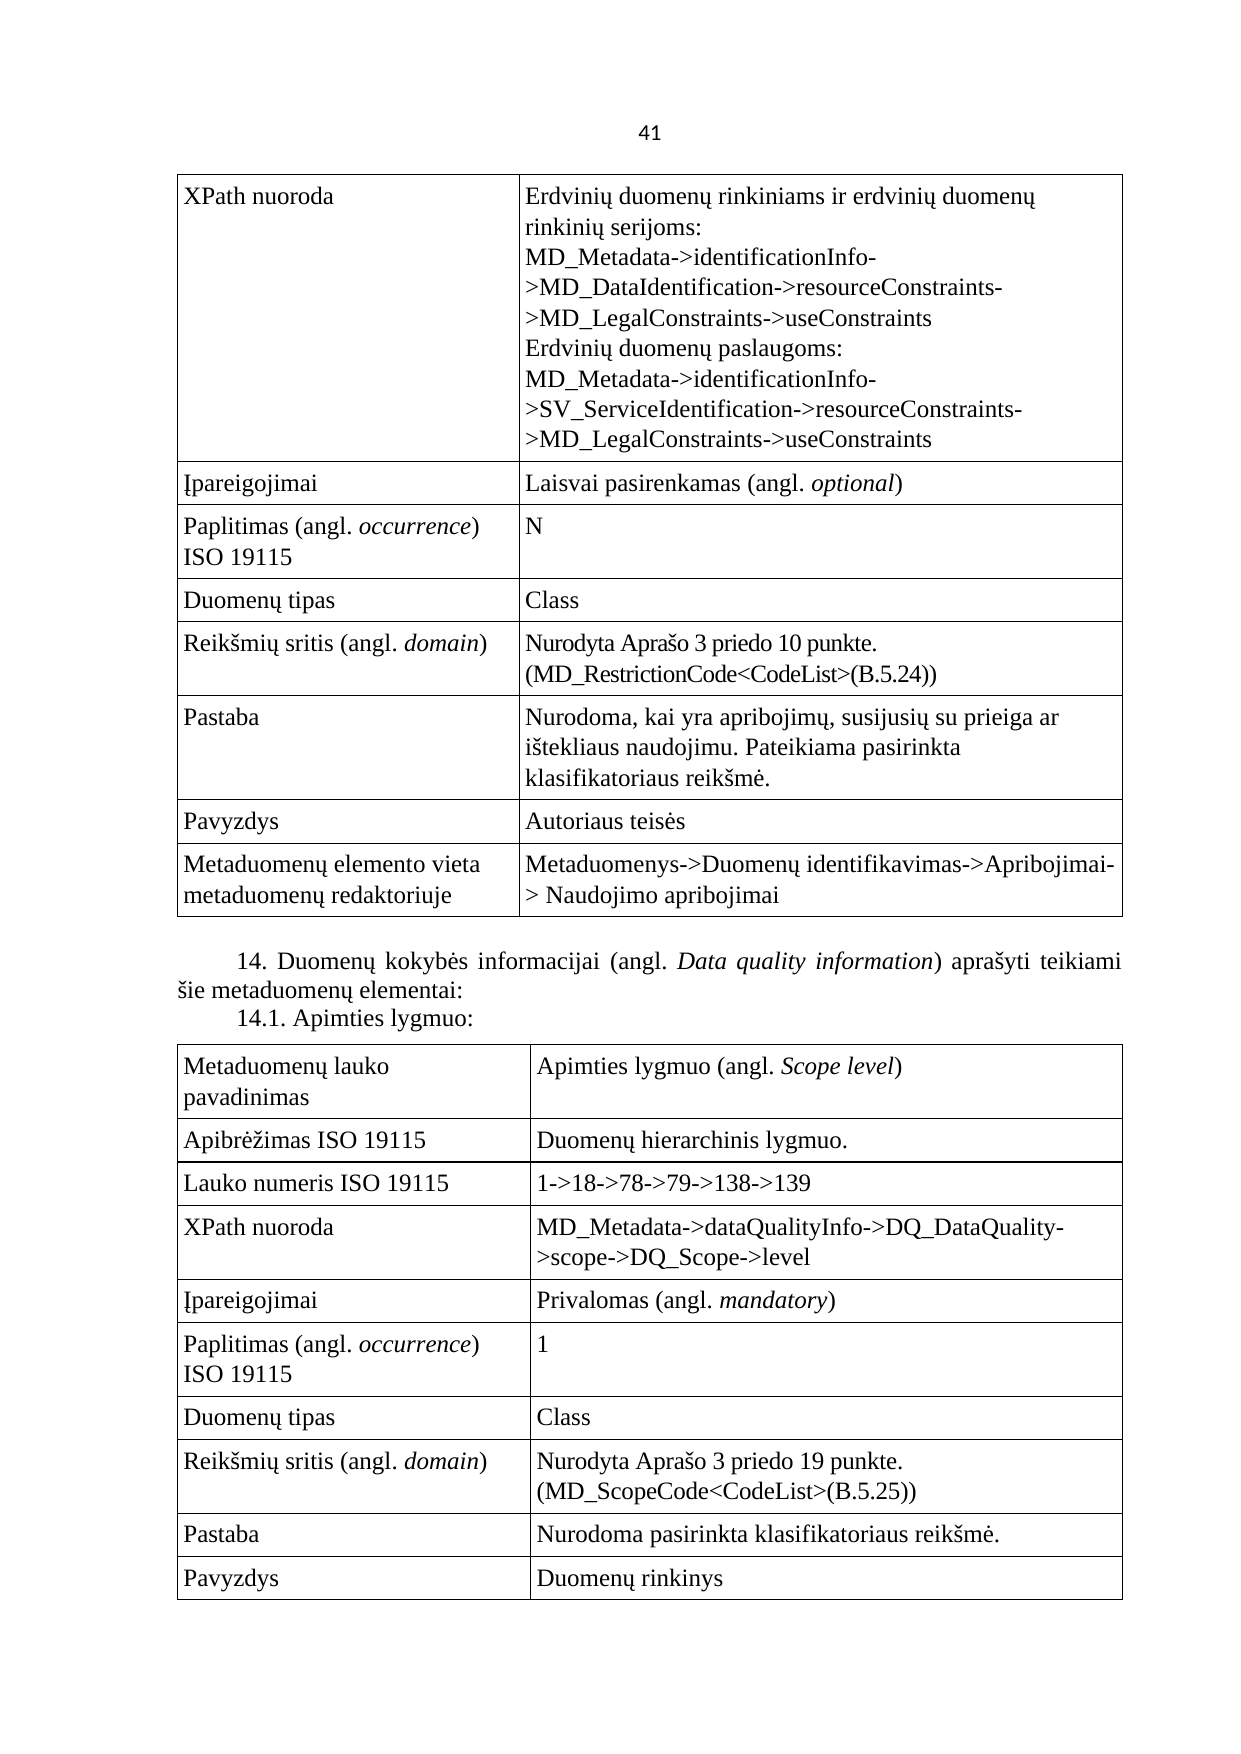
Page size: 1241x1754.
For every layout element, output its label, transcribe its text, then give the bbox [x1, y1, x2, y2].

table_cell Duomenų tipas [178, 579, 519, 621]
table_cell Metaduomenys->Duomenų identifikavimas->Apribojimai-> Naudojimo apribojimai [520, 844, 1122, 916]
table_cell MD_Metadata->dataQualityInfo->DQ_DataQuality->scope->DQ_Scope->level [531, 1206, 1122, 1278]
table_cell Pavyzdys [178, 800, 519, 842]
table_cell Duomenų rinkinys [531, 1557, 1122, 1599]
table_cell Paplitimas (angl. occurrence) ISO 19115 [178, 1323, 530, 1396]
text 14. Duomenų kokybės informacijai (angl. Data quality information) aprašyti teikiami šie metaduomenų elementai: [177, 946, 1122, 1003]
table_cell Class [531, 1397, 1122, 1439]
table_cell XPath nuoroda [178, 175, 519, 461]
table_cell 1->18->78->79->138->139 [531, 1163, 1122, 1205]
table_cell Apibrėžimas ISO 19115 [178, 1119, 530, 1161]
table_cell Pavyzdys [178, 1557, 530, 1599]
table_cell Pastaba [178, 696, 519, 799]
table_cell Metaduomenų elemento vieta metaduomenų redaktoriuje [178, 844, 519, 916]
table_cell Reikšmių sritis (angl. domain) [178, 1440, 530, 1513]
table_cell XPath nuoroda [178, 1206, 530, 1278]
table_cell Duomenų tipas [178, 1397, 530, 1439]
text 14.1. Apimties lygmuo: [177, 1003, 1122, 1032]
table_cell Class [520, 579, 1122, 621]
table_cell Laisvai pasirenkamas (angl. optional) [520, 462, 1122, 504]
table_cell Nurodyta Aprašo 3 priedo 19 punkte. (MD_ScopeCode<CodeList>(B.5.25)) [531, 1440, 1122, 1513]
table_cell Nurodoma pasirinkta klasifikatoriaus reikšmė. [531, 1514, 1122, 1556]
table_cell Įpareigojimai [178, 462, 519, 504]
table_cell Erdvinių duomenų rinkiniams ir erdvinių duomenų rinkinių serijoms: MD_Metadata->identificationInfo->MD_DataIdentification->resourceConstraints->MD_LegalConstraints->useConstraints Erdvinių duomenų paslaugoms: MD_Metadata->identificationInfo->SV_ServiceIdentification->resourceConstraints->MD_LegalConstraints->useConstraints [520, 175, 1122, 461]
table_cell Nurodoma, kai yra apribojimų, susijusių su prieiga ar ištekliaus naudojimu. Pateikiama pasirinkta klasifikatoriaus reikšmė. [520, 696, 1122, 799]
table_cell Paplitimas (angl. occurrence) ISO 19115 [178, 505, 519, 578]
table_cell Lauko numeris ISO 19115 [178, 1163, 530, 1205]
table_cell 1 [531, 1323, 1122, 1396]
table_cell N [520, 505, 1122, 578]
table_cell Įpareigojimai [178, 1280, 530, 1322]
table_cell Pastaba [178, 1514, 530, 1556]
table_header Metaduomenų lauko pavadinimas [178, 1045, 530, 1118]
table_cell Reikšmių sritis (angl. domain) [178, 622, 519, 695]
table_cell Duomenų hierarchinis lygmuo. [531, 1119, 1122, 1161]
table_cell Autoriaus teisės [520, 800, 1122, 842]
table_cell Privalomas (angl. mandatory) [531, 1280, 1122, 1322]
table_cell Nurodyta Aprašo 3 priedo 10 punkte. (MD_RestrictionCode<CodeList>(B.5.24)) [520, 622, 1122, 695]
table_header Apimties lygmuo (angl. Scope level) [531, 1045, 1122, 1118]
